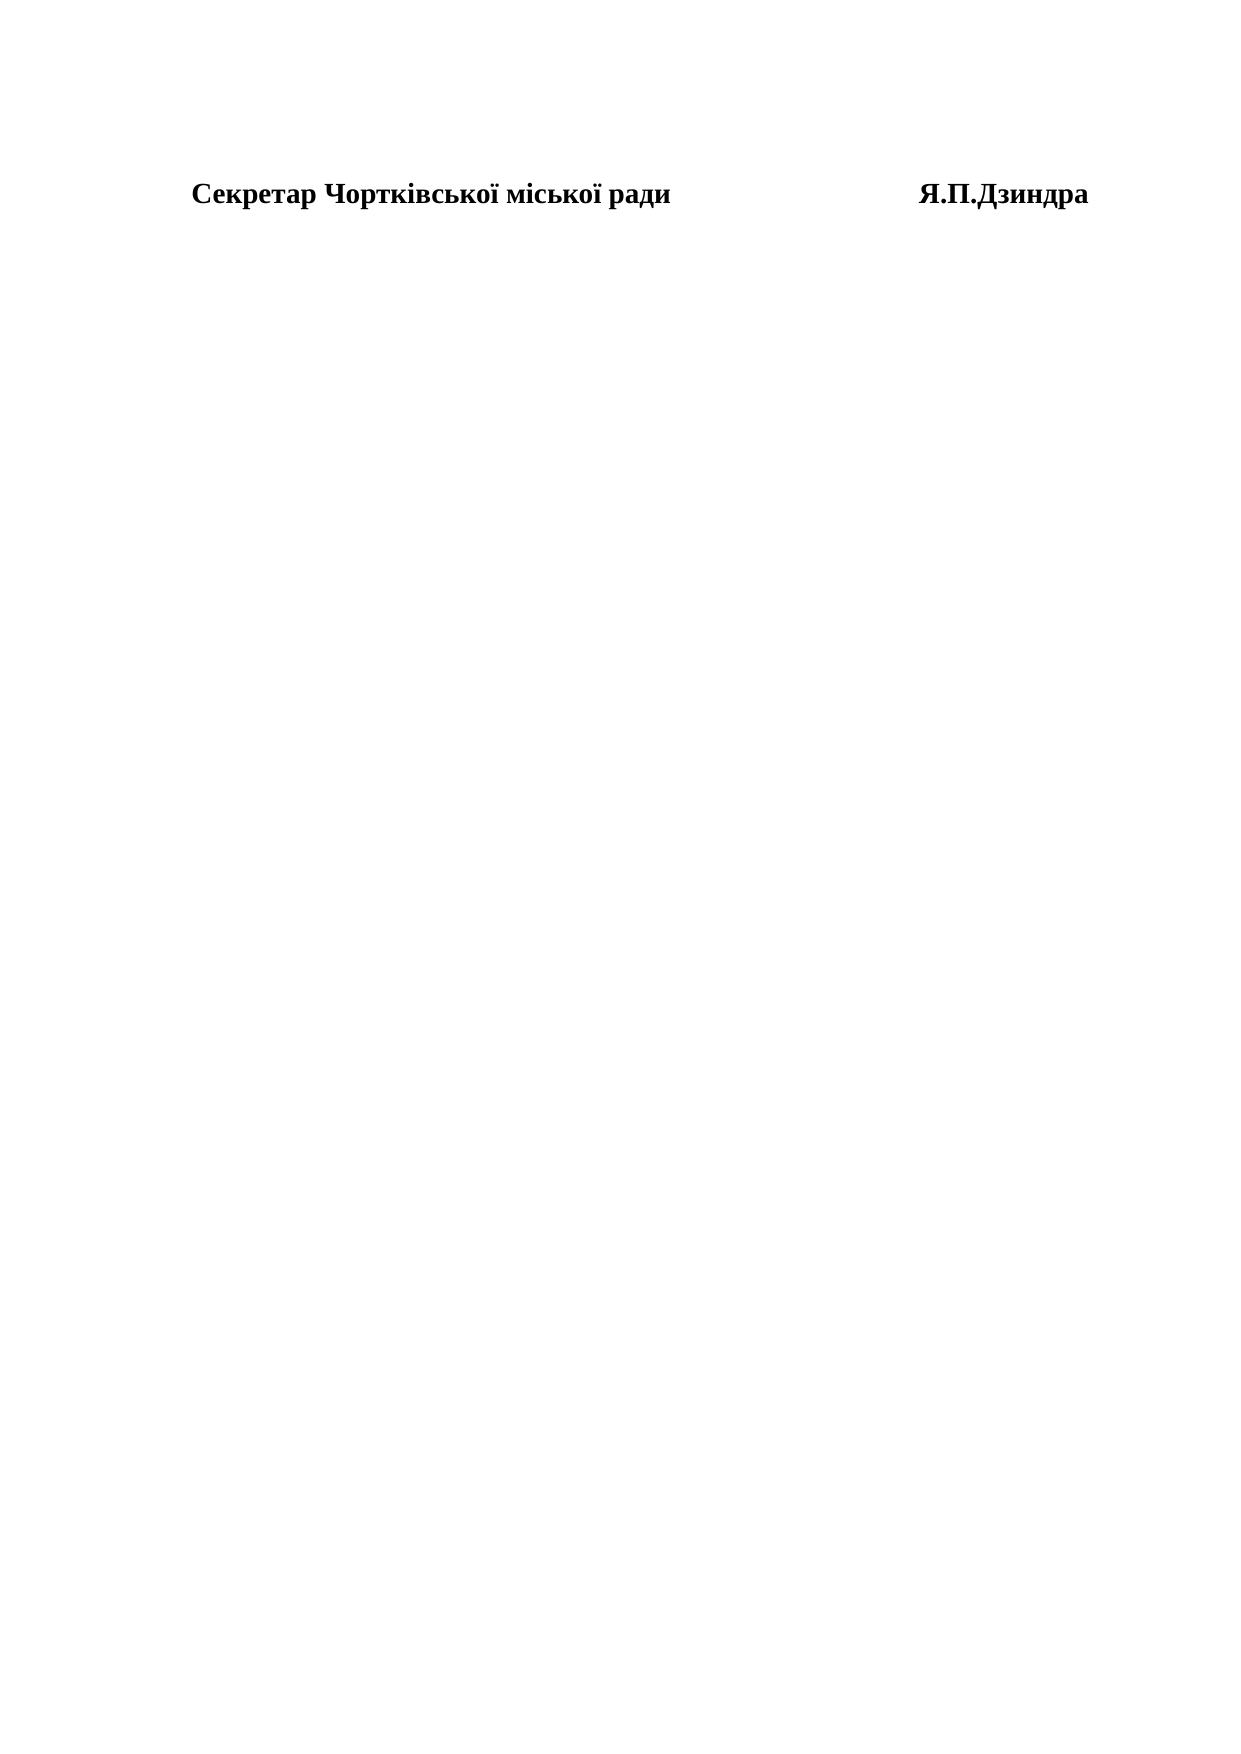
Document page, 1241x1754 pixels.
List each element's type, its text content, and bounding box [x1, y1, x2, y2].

text Секретар Чортківської міської ради Я.П.Дзиндра [118, 176, 1122, 210]
